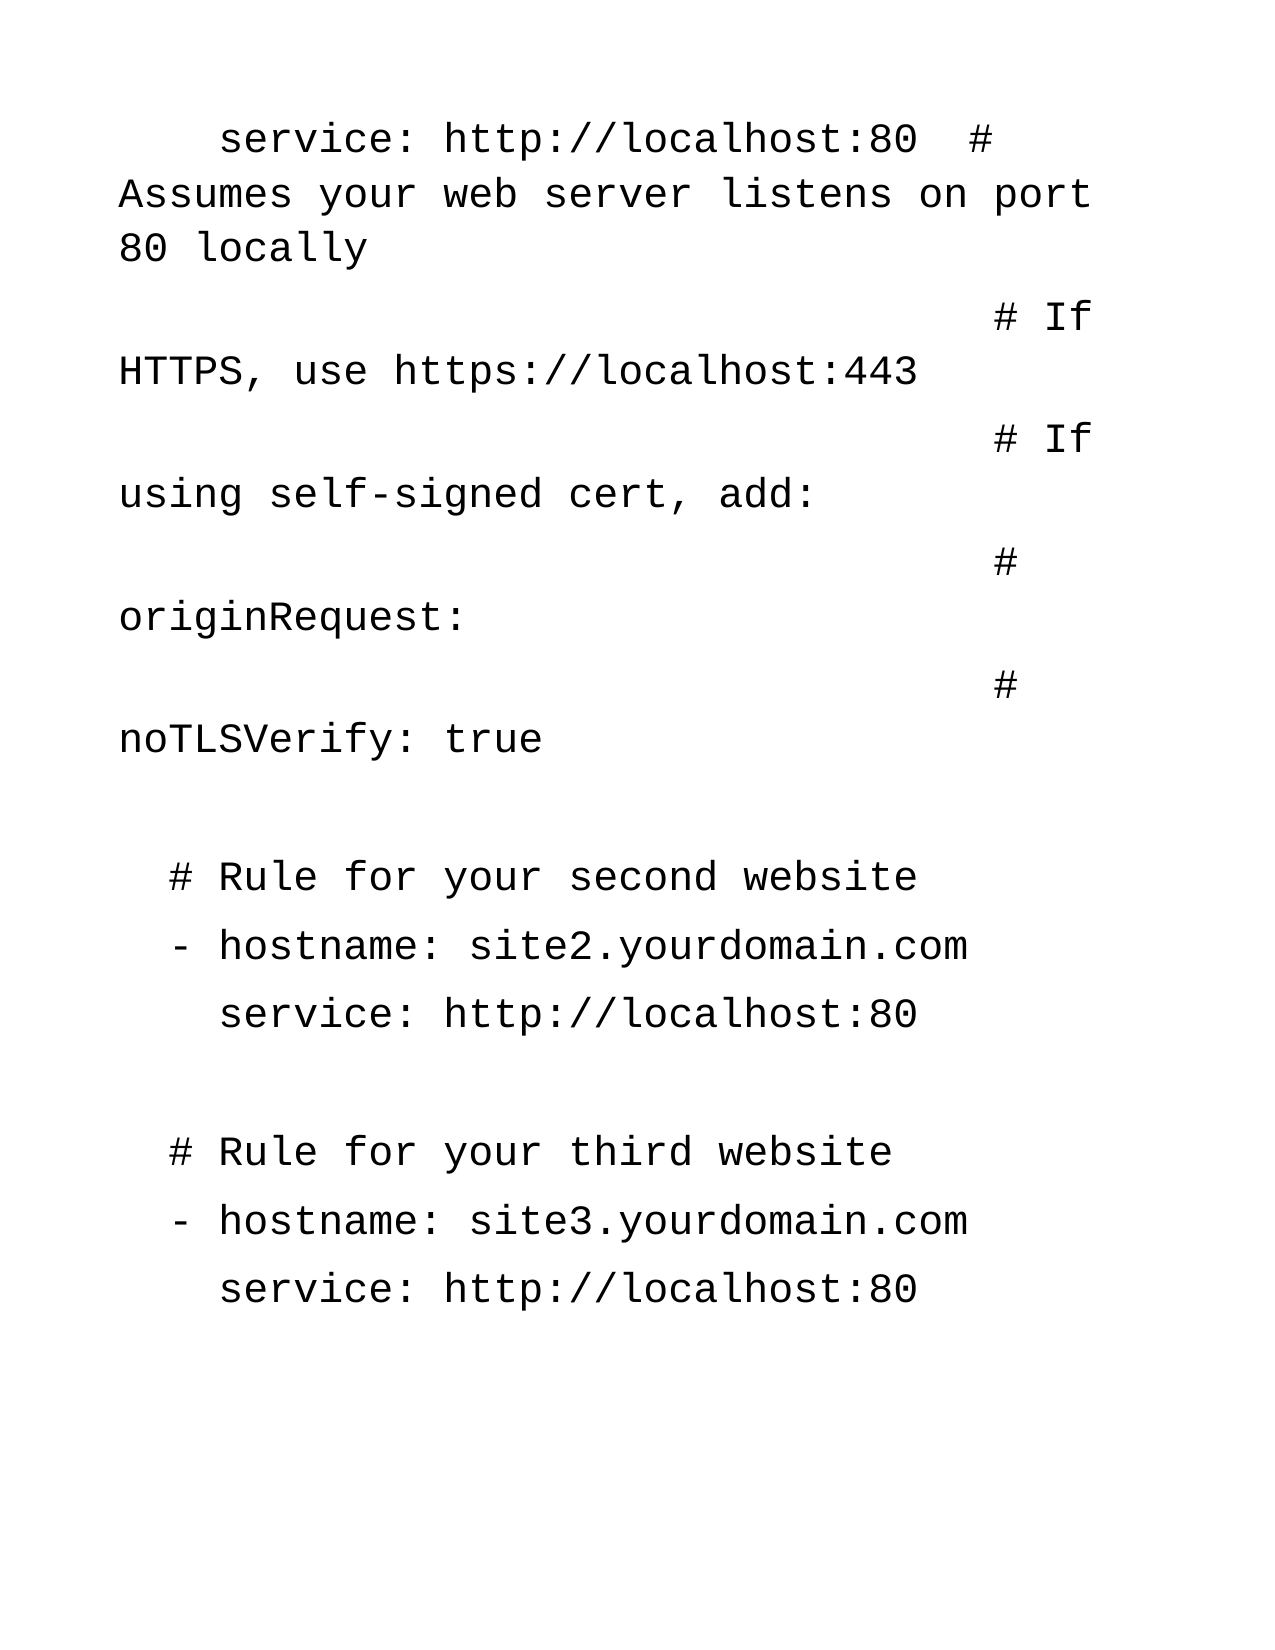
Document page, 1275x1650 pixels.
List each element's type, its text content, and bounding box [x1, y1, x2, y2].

text service: http://localhost:80 [118, 1268, 1157, 1315]
text - hostname: site2.yourdomain.com [118, 924, 1157, 972]
text # originRequest: [118, 541, 1157, 642]
text # Rule for your second website [118, 856, 1157, 903]
text # Rule for your third website [118, 1131, 1157, 1178]
text service: http://localhost:80 [118, 993, 1157, 1040]
text # If using self-signed cert, add: [118, 418, 1157, 519]
text - hostname: site3.yourdomain.com [118, 1199, 1157, 1247]
text # If HTTPS, use https://localhost:443 [118, 295, 1157, 397]
text # noTLSVerify: true [118, 664, 1157, 765]
text service: http://localhost:80 # Assumes your web server listens on port 80 locally [118, 118, 1157, 274]
